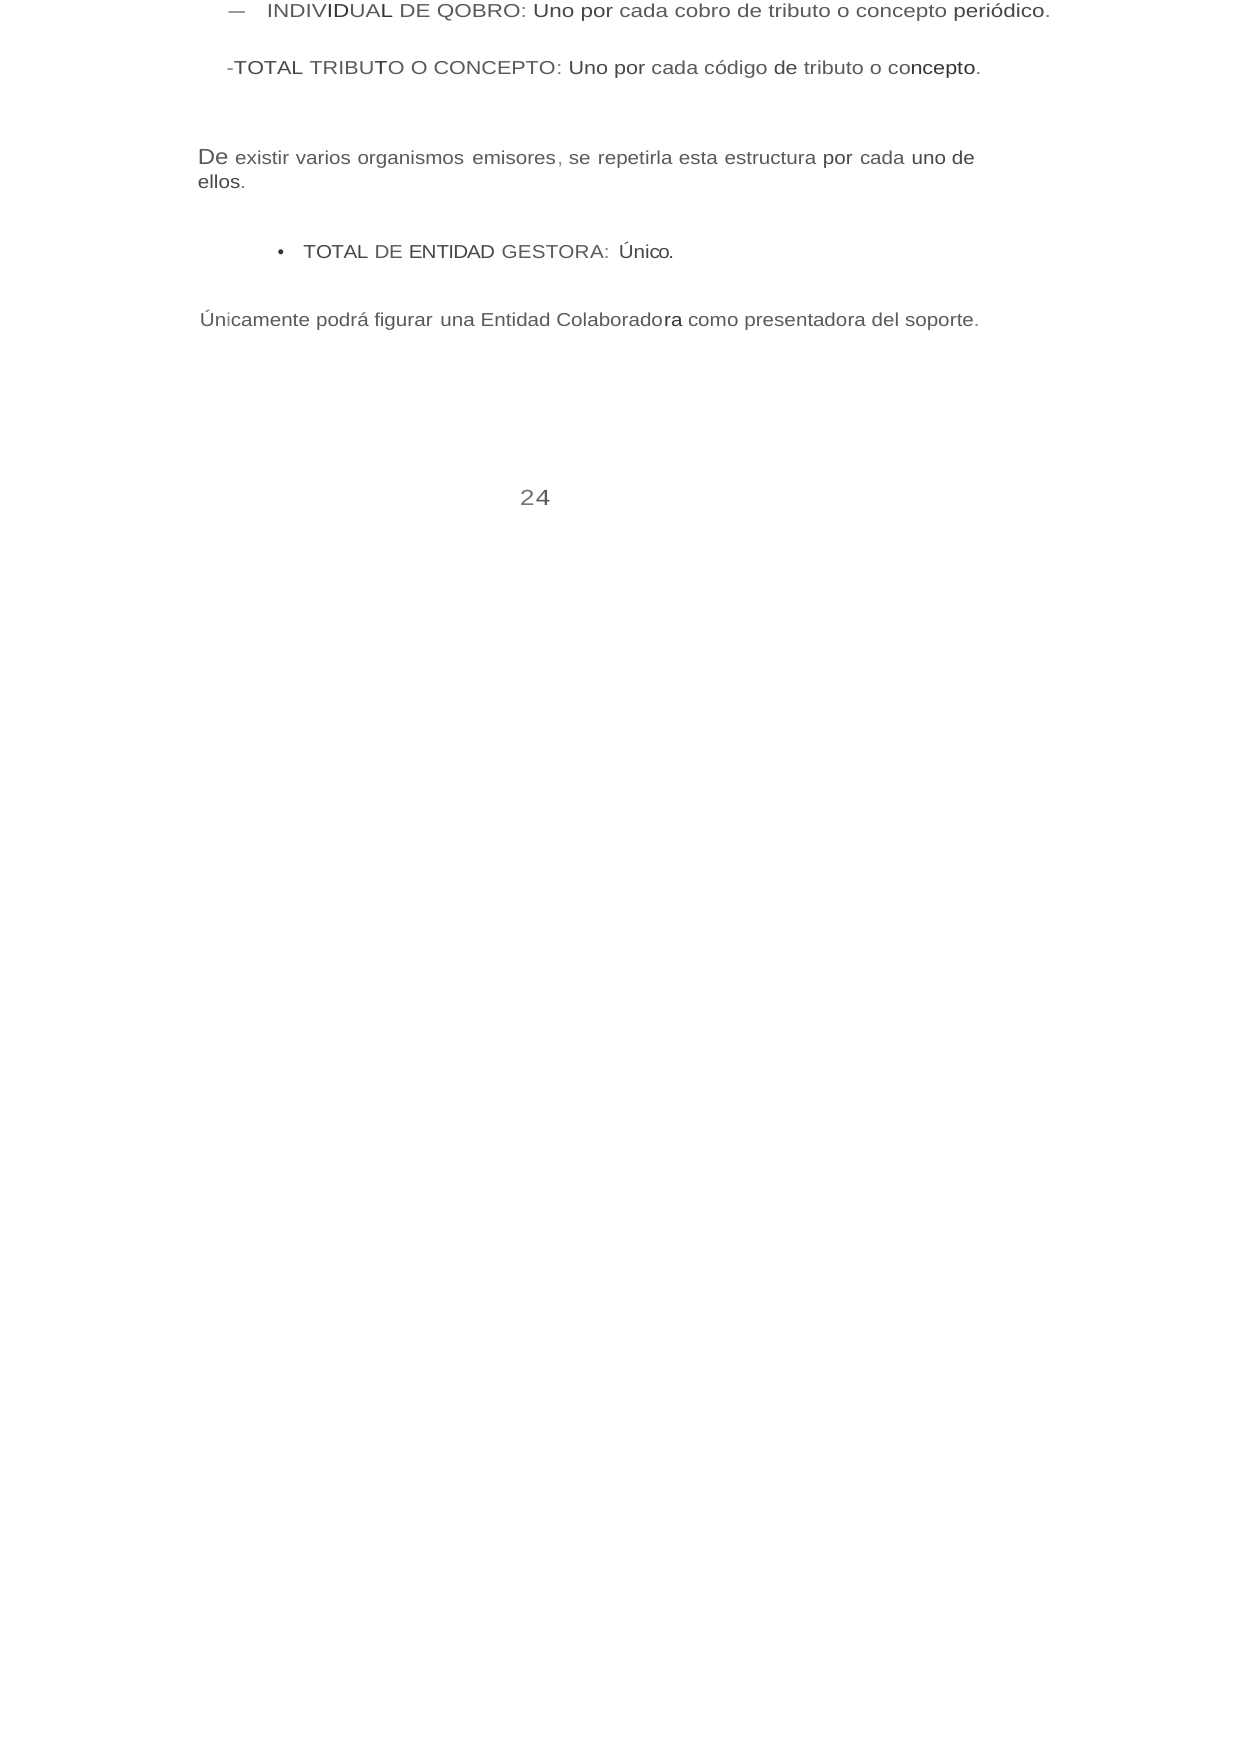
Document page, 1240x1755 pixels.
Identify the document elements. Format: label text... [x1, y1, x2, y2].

text -TOTAL TRIBUTO O CONCEPTO: Uno por cada código de tributo o concepto. [198, 57, 1233, 78]
text 24 [123, 486, 947, 512]
list TOTAL DE ENTIDAD GESTORA: Único. [277, 241, 1233, 262]
text Únicamente podrá figurar una Entidad Colaboradora como presentadora del soporte. [199, 309, 1233, 331]
text De existir varios organismos emisores, se repetirla esta estructura por cada uno de ellos. [198, 144, 1009, 193]
text - INDIVIDUAL DE QOBRO: Uno por cada cobro de tributo o concepto periódico. [225, 0, 1233, 22]
